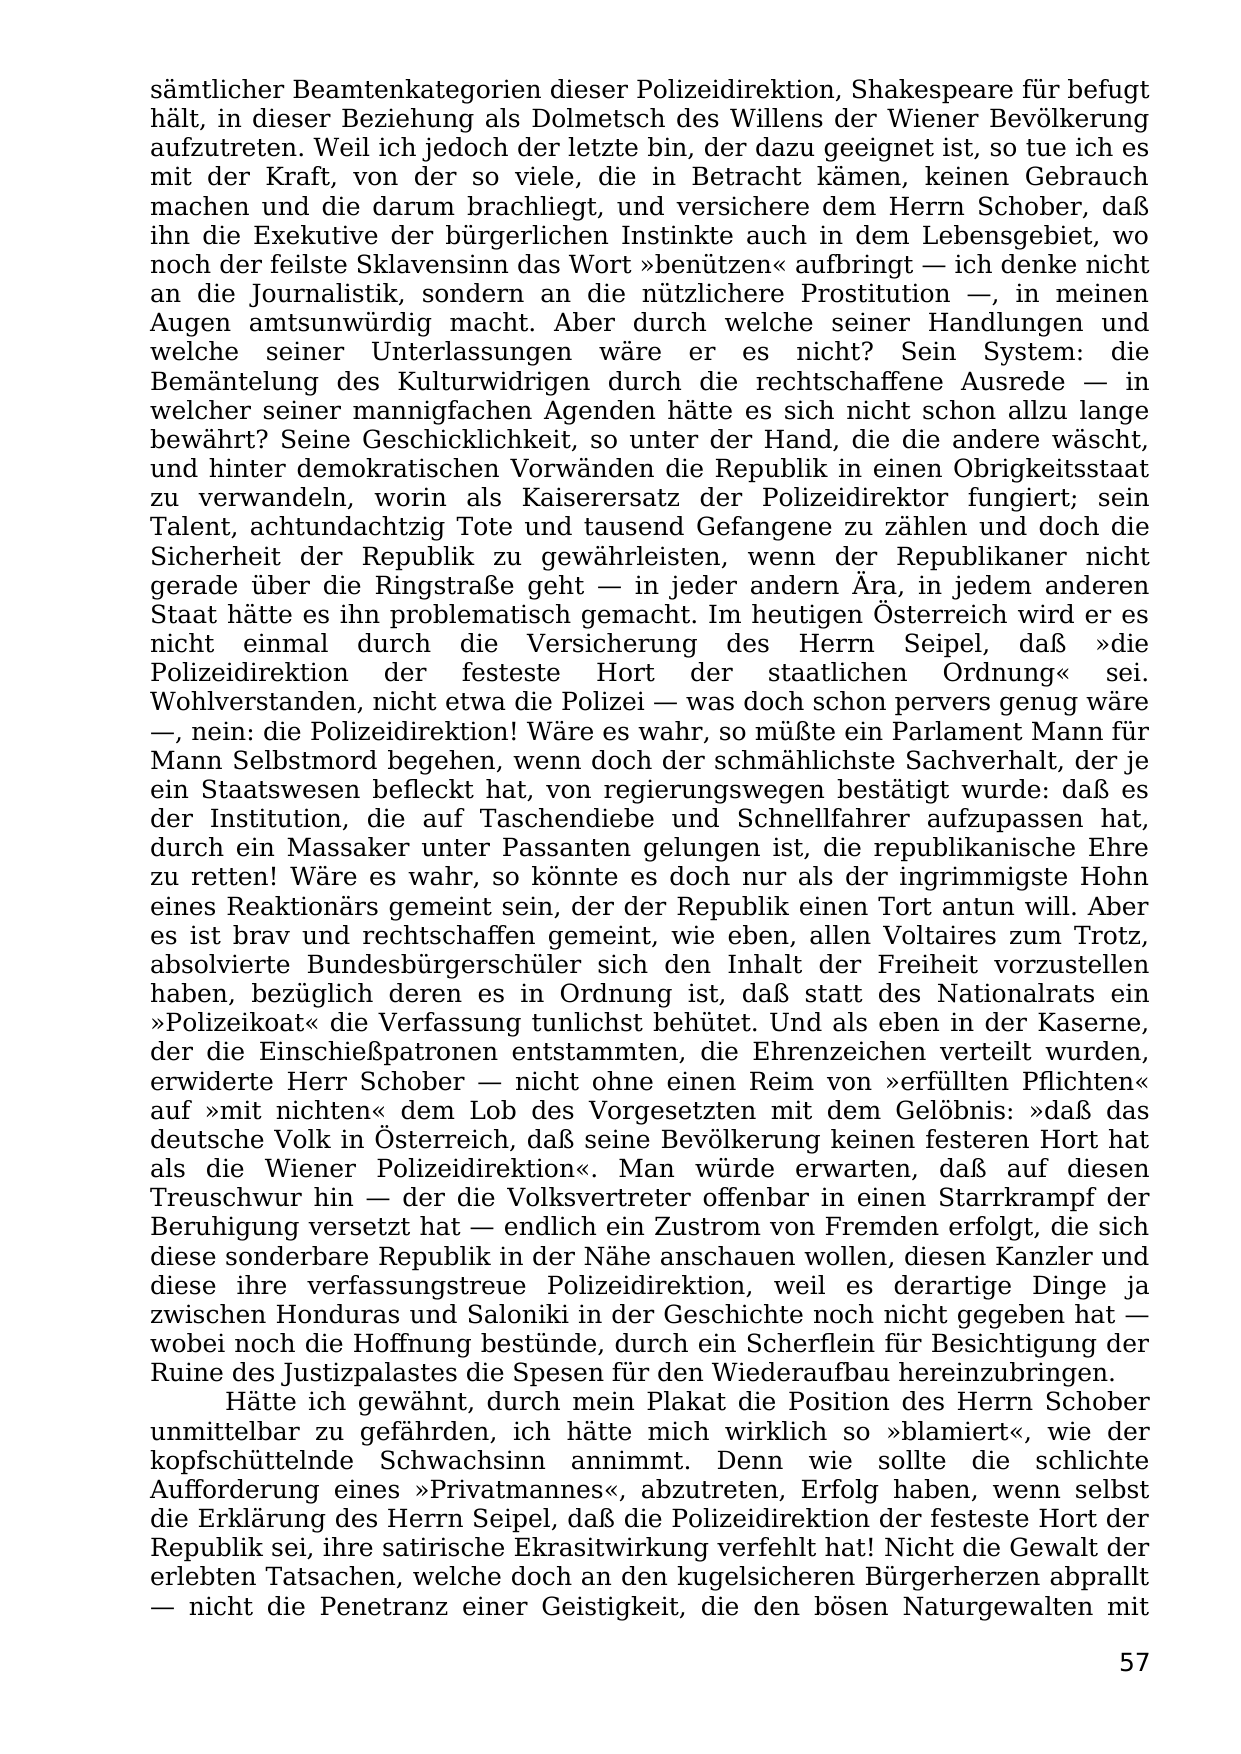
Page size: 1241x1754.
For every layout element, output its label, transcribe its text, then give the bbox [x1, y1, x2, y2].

text sämtlicher Beamtenkategorien dieser Polizeidirektion, Shakespeare für befugt hält, in dieser Beziehung als Dolmetsch des Willens der Wiener Bevölkerung aufzutreten. Weil ich jedoch der letzte bin, der dazu geeignet ist, so tue ich es mit der Kraft, von der so viele, die in Betracht kämen, keinen Gebrauch machen und die darum brachliegt, und versichere dem Herrn Schober, daß ihn die Exekutive der bürgerlichen Instinkte auch in dem Lebensgebiet, wo noch der feilste Sklavensinn das Wort »benützen« aufbringt — ich denke nicht an die Journalistik, sondern an die nützlichere Prostitution —, in meinen Augen amtsunwürdig macht. Aber durch welche seiner Handlungen und welche seiner Unterlassungen wäre er es nicht? Sein System: die Bemäntelung des Kulturwidrigen durch die rechtschaffene Ausrede — in welcher seiner mannigfachen Agenden hätte es sich nicht schon allzu lange bewährt? Seine Geschicklichkeit, so unter der Hand, die die andere wäscht, und hinter demokratischen Vorwänden die Republik in einen Obrigkeitsstaat zu verwandeln, worin als Kaiserersatz der Polizeidirektor fungiert; sein Talent, achtundachtzig Tote und tausend Gefangene zu zählen und doch die Sicherheit der Republik zu gewährleisten, wenn der Republikaner nicht gerade über die Ringstraße geht — in jeder andern Ära, in jedem anderen Staat hätte es ihn problematisch gemacht. Im heutigen Österreich wird er es nicht einmal durch die Versicherung des Herrn Seipel, daß »die Polizeidirektion der festeste Hort der staatlichen Ordnung« sei. Wohlverstanden, nicht etwa die Polizei — was doch schon pervers genug wäre —, nein: die Polizeidirektion! Wäre es wahr, so müßte ein Parlament Mann für Mann Selbstmord begehen, wenn doch der schmählichste Sachverhalt, der je ein Staatswesen befleckt hat, von regierungswegen bestätigt wurde: daß es der Institution, die auf Taschendiebe und Schnellfahrer aufzupassen hat, durch ein Massaker unter Passanten gelungen ist, die republikanische Ehre zu retten! Wäre es wahr, so könnte es doch nur als der ingrimmigste Hohn eines Reaktionärs gemeint sein, der der Republik einen Tort antun will. Aber es ist brav und rechtschaffen gemeint, wie eben, allen Voltaires zum Trotz, absolvierte Bundesbürgerschüler sich den Inhalt der Freiheit vorzustellen haben, bezüglich deren es in Ordnung ist, daß statt des Nationalrats ein »Polizeikoat« die Verfassung tunlichst behütet. Und als eben in der Kaserne, der die Einschießpatronen entstammten, die Ehrenzeichen verteilt wurden, erwiderte Herr Schober — nicht ohne einen Reim von »erfüllten Pflichten« auf »mit nichten« dem Lob des Vorgesetzten mit dem Gelöbnis: »daß das deutsche Volk in Österreich, daß seine Bevölkerung keinen festeren Hort hat als die Wiener Polizeidirektion«. Man würde erwarten, daß auf diesen Treuschwur hin — der die Volksvertreter offenbar in einen Starrkrampf der Beruhigung versetzt hat — endlich ein Zustrom von Fremden erfolgt, die sich diese sonderbare Republik in der Nähe anschauen wollen, diesen Kanzler und diese ihre verfassungstreue Polizeidirektion, weil es derartige Dinge ja zwischen Honduras und Saloniki in der Geschichte noch nicht gegeben hat — wobei noch die Hoffnung bestünde, durch ein Scherflein für Besichtigung der Ruine des Justizpalastes die Spesen für den Wiederaufbau hereinzubringen. [150, 75, 1151, 1387]
text Hätte ich gewähnt, durch mein Plakat die Position des Herrn Schober unmittelbar zu gefährden, ich hätte mich wirklich so »blamiert«, wie der kopfschüttelnde Schwachsinn annimmt. Denn wie sollte die schlichte Aufforderung eines »Privatmannes«, abzutreten, Erfolg haben, wenn selbst die Erklärung des Herrn Seipel, daß die Polizeidirektion der festeste Hort der Republik sei, ihre satirische Ekrasitwirkung verfehlt hat! Nicht die Gewalt der erlebten Tatsachen, welche doch an den kugelsicheren Bürgerherzen abprallt — nicht die Penetranz einer Geistigkeit, die den bösen Naturgewalten mit [150, 1387, 1151, 1621]
